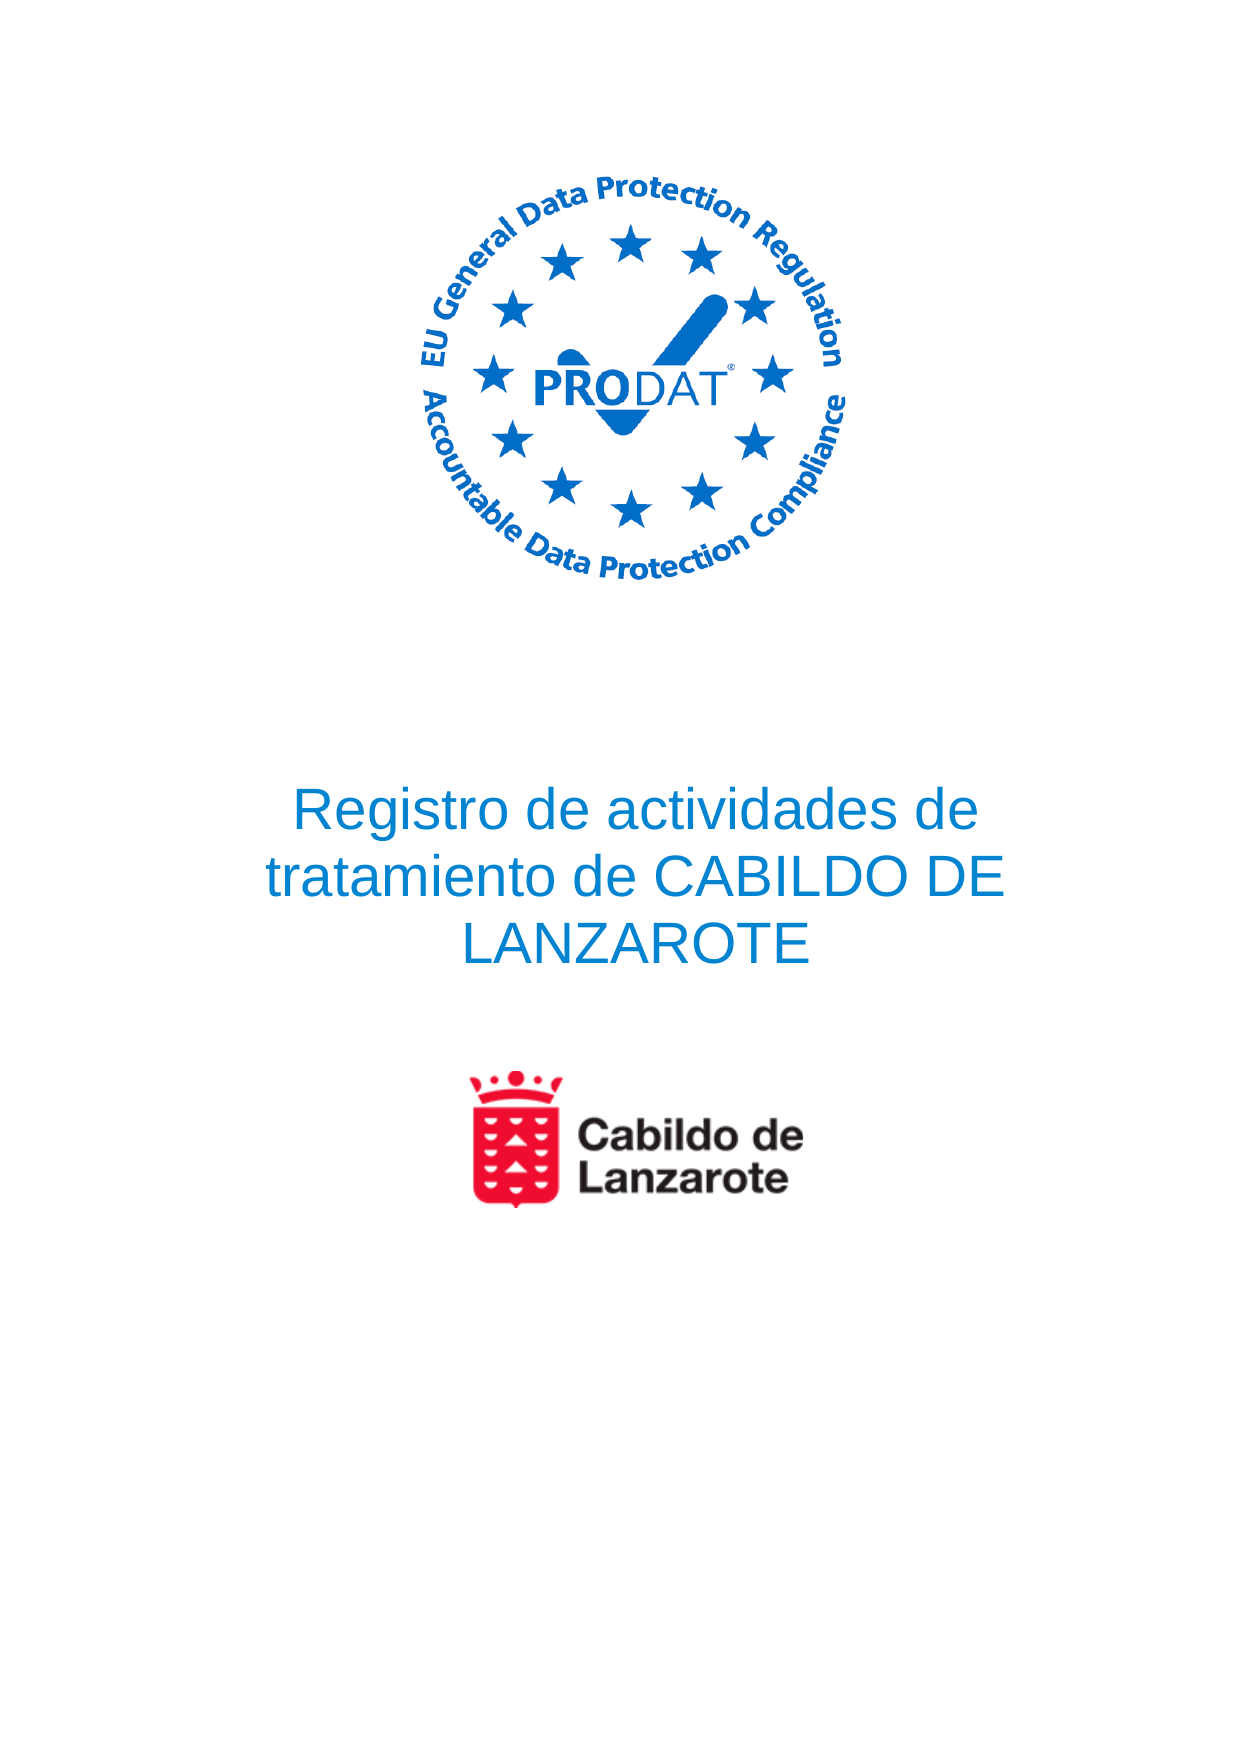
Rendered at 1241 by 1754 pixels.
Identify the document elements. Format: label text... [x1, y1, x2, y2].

picture [469, 1071, 804, 1208]
picture [398, 166, 868, 598]
text Registro de actividades de tratamiento de CABILDO DE LANZAROTE [172, 774, 1100, 976]
